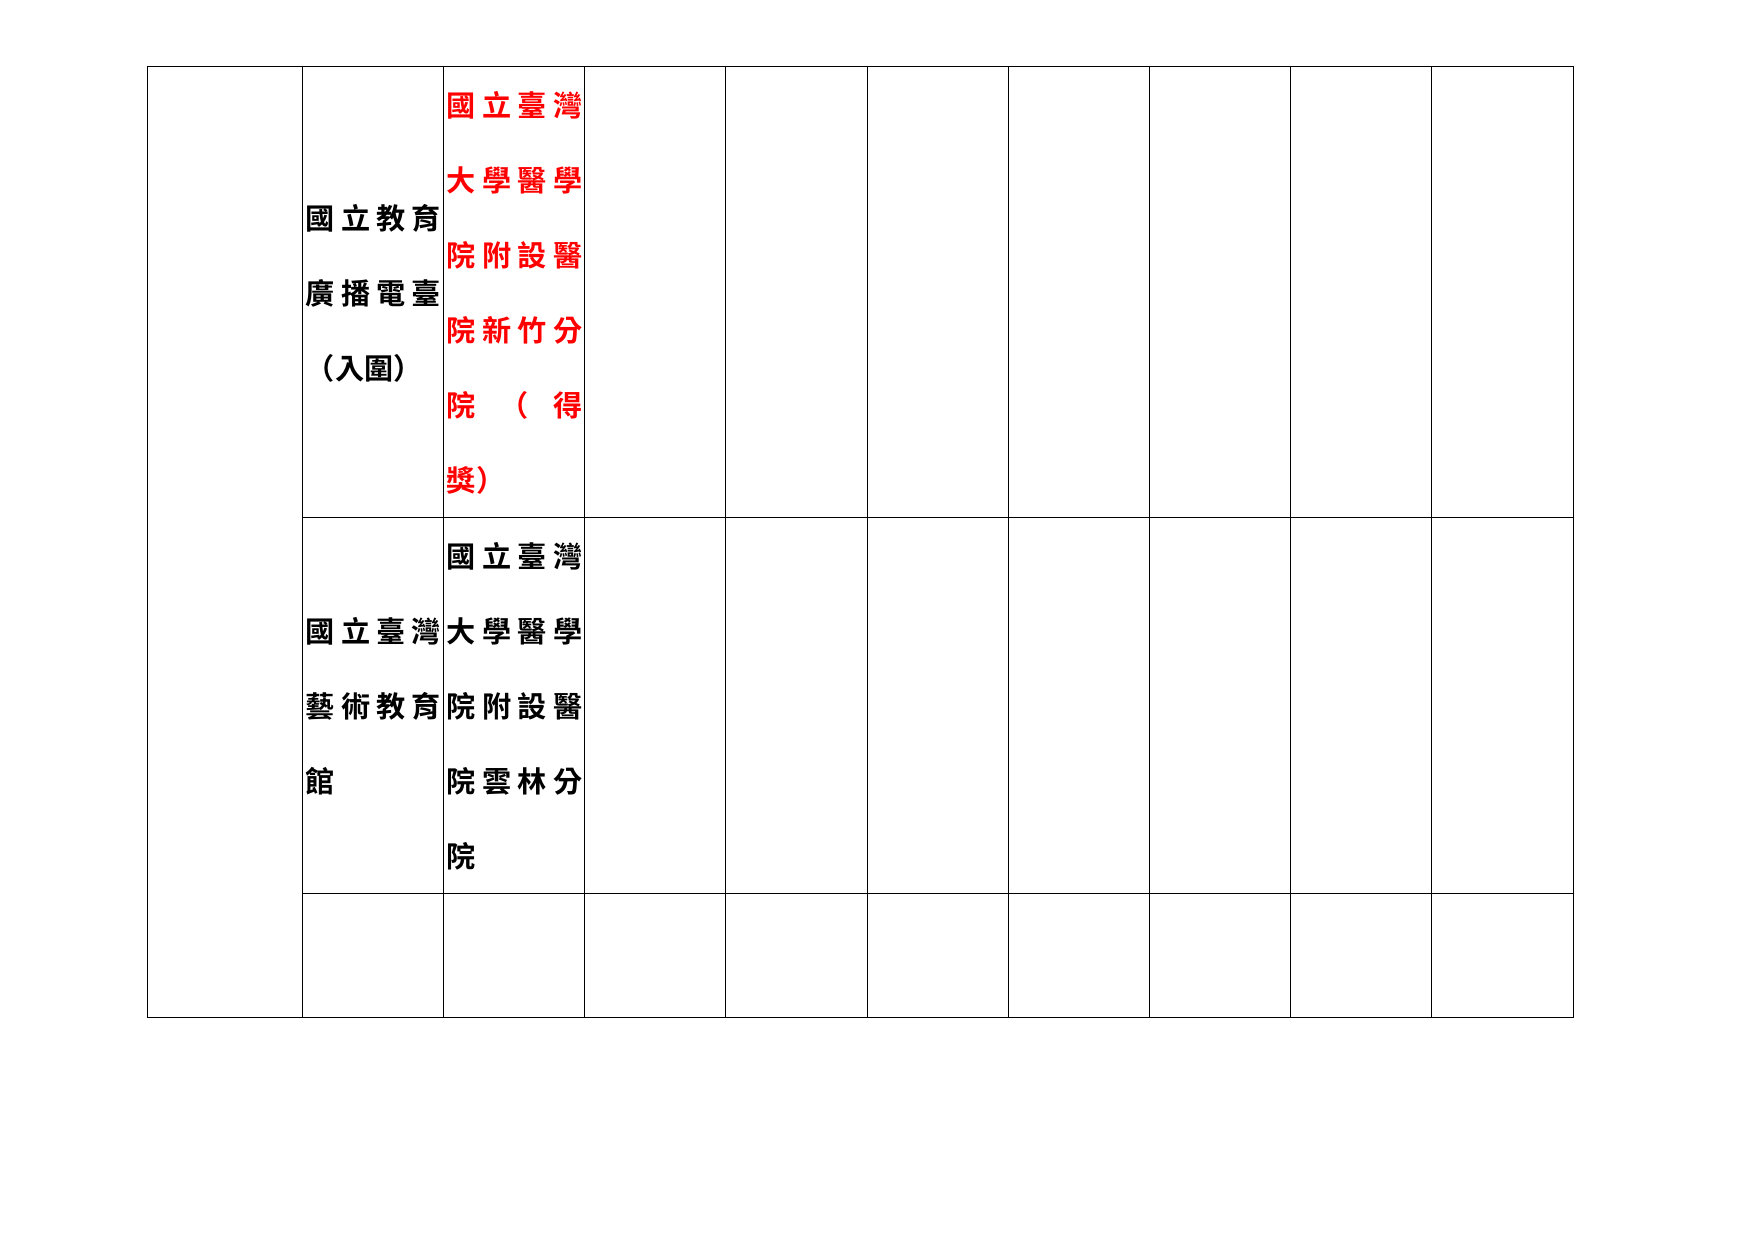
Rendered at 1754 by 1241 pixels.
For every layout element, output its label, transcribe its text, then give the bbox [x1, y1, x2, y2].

table_cell [1432, 67, 1573, 517]
table_cell [444, 894, 584, 1017]
table_cell [1150, 894, 1290, 1017]
table_cell 國立教育廣播電臺（入圍） [303, 67, 443, 517]
table_cell [1432, 518, 1573, 893]
table_cell [1009, 67, 1149, 517]
table_cell [1150, 67, 1290, 517]
table_cell [726, 518, 867, 893]
table_cell [585, 518, 725, 893]
table_cell [1432, 894, 1573, 1017]
table_cell [868, 894, 1008, 1017]
table_cell [868, 67, 1008, 517]
table_cell [726, 67, 867, 517]
table_cell [1291, 894, 1431, 1017]
table_cell [1009, 518, 1149, 893]
table_cell 國立臺灣大學醫學院附設醫院雲林分院 [444, 518, 584, 893]
table_cell [1009, 894, 1149, 1017]
table_cell 國立臺灣藝術教育館 [303, 518, 443, 893]
table_cell [868, 518, 1008, 893]
table_cell 國立臺灣大學醫學院附設醫院新竹分院（得獎） [444, 67, 584, 517]
table_cell [1291, 67, 1431, 517]
table_cell [1291, 518, 1431, 893]
table_cell [585, 67, 725, 517]
table_cell [303, 894, 443, 1017]
table_cell 機關名稱 [148, 67, 302, 1017]
table_cell [585, 894, 725, 1017]
table_cell [1150, 518, 1290, 893]
table_cell [726, 894, 867, 1017]
